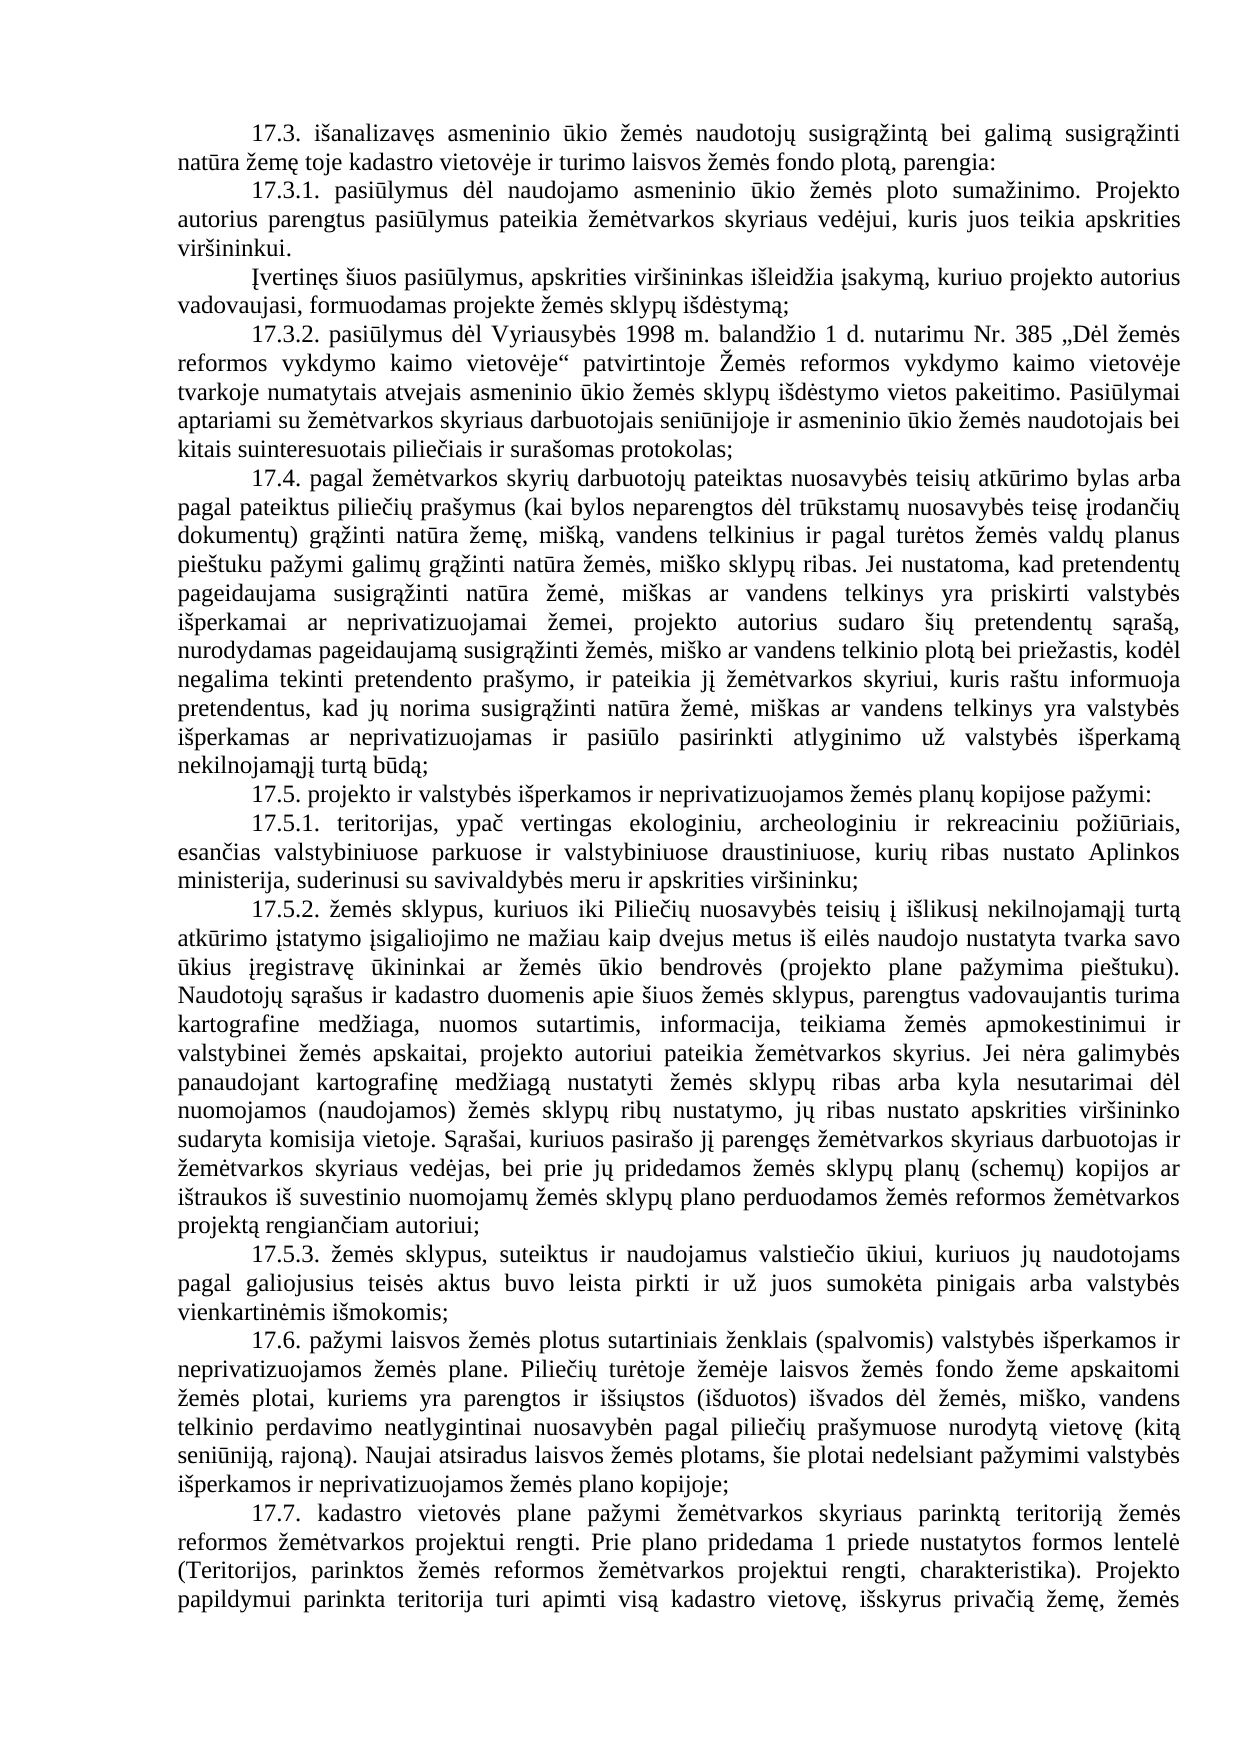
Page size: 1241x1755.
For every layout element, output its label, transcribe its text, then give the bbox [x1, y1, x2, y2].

text 17.5.1. teritorijas, ypač vertingas ekologiniu, archeologiniu ir rekreaciniu požiūriais, esančias valstybiniuose parkuose ir valstybiniuose draustiniuose, kurių ribas nustato Aplinkos ministerija, suderinusi su savivaldybės meru ir apskrities viršininku; [177, 808, 1181, 894]
text 17.4. pagal žemėtvarkos skyrių darbuotojų pateiktas nuosavybės teisių atkūrimo bylas arba pagal pateiktus piliečių prašymus (kai bylos neparengtos dėl trūkstamų nuosavybės teisę įrodančių dokumentų) grąžinti natūra žemę, mišką, vandens telkinius ir pagal turėtos žemės valdų planus pieštuku pažymi galimų grąžinti natūra žemės, miško sklypų ribas. Jei nustatoma, kad pretendentų pageidaujama susigrąžinti natūra žemė, miškas ar vandens telkinys yra priskirti valstybės išperkamai ar neprivatizuojamai žemei, projekto autorius sudaro šių pretendentų sąrašą, nurodydamas pageidaujamą susigrąžinti žemės, miško ar vandens telkinio plotą bei priežastis, kodėl negalima tekinti pretendento prašymo, ir pateikia jį žemėtvarkos skyriui, kuris raštu informuoja pretendentus, kad jų norima susigrąžinti natūra žemė, miškas ar vandens telkinys yra valstybės išperkamas ar neprivatizuojamas ir pasiūlo pasirinkti atlyginimo už valstybės išperkamą nekilnojamąjį turtą būdą; [177, 463, 1181, 779]
text 17.6. pažymi laisvos žemės plotus sutartiniais ženklais (spalvomis) valstybės išperkamos ir neprivatizuojamos žemės plane. Piliečių turėtoje žemėje laisvos žemės fondo žeme apskaitomi žemės plotai, kuriems yra parengtos ir išsiųstos (išduotos) išvados dėl žemės, miško, vandens telkinio perdavimo neatlygintinai nuosavybėn pagal piliečių prašymuose nurodytą vietovę (kitą seniūniją, rajoną). Naujai atsiradus laisvos žemės plotams, šie plotai nedelsiant pažymimi valstybės išperkamos ir neprivatizuojamos žemės plano kopijoje; [177, 1326, 1181, 1498]
text 17.3.2. pasiūlymus dėl Vyriausybės 1998 m. balandžio 1 d. nutarimu Nr. 385 „Dėl žemės reformos vykdymo kaimo vietovėje“ patvirtintoje Žemės reformos vykdymo kaimo vietovėje tvarkoje numatytais atvejais asmeninio ūkio žemės sklypų išdėstymo vietos pakeitimo. Pasiūlymai aptariami su žemėtvarkos skyriaus darbuotojais seniūnijoje ir asmeninio ūkio žemės naudotojais bei kitais suinteresuotais piliečiais ir surašomas protokolas; [177, 319, 1181, 463]
text 17.7. kadastro vietovės plane pažymi žemėtvarkos skyriaus parinktą teritoriją žemės reformos žemėtvarkos projektui rengti. Prie plano pridedama 1 priede nustatytos formos lentelė (Teritorijos, parinktos žemės reformos žemėtvarkos projektui rengti, charakteristika). Projekto papildymui parinkta teritorija turi apimti visą kadastro vietovę, išskyrus privačią žemę, žemės [177, 1498, 1181, 1613]
text 17.5.2. žemės sklypus, kuriuos iki Piliečių nuosavybės teisių į išlikusį nekilnojamąjį turtą atkūrimo įstatymo įsigaliojimo ne mažiau kaip dvejus metus iš eilės naudojo nustatyta tvarka savo ūkius įregistravę ūkininkai ar žemės ūkio bendrovės (projekto plane pažymima pieštuku). Naudotojų sąrašus ir kadastro duomenis apie šiuos žemės sklypus, parengtus vadovaujantis turima kartografine medžiaga, nuomos sutartimis, informacija, teikiama žemės apmokestinimui ir valstybinei žemės apskaitai, projekto autoriui pateikia žemėtvarkos skyrius. Jei nėra galimybės panaudojant kartografinę medžiagą nustatyti žemės sklypų ribas arba kyla nesutarimai dėl nuomojamos (naudojamos) žemės sklypų ribų nustatymo, jų ribas nustato apskrities viršininko sudaryta komisija vietoje. Sąrašai, kuriuos pasirašo jį parengęs žemėtvarkos skyriaus darbuotojas ir žemėtvarkos skyriaus vedėjas, bei prie jų pridedamos žemės sklypų planų (schemų) kopijos ar ištraukos iš suvestinio nuomojamų žemės sklypų plano perduodamos žemės reformos žemėtvarkos projektą rengiančiam autoriui; [177, 894, 1181, 1239]
text Įvertinęs šiuos pasiūlymus, apskrities viršininkas išleidžia įsakymą, kuriuo projekto autorius vadovaujasi, formuodamas projekte žemės sklypų išdėstymą; [177, 262, 1181, 319]
text 17.3.1. pasiūlymus dėl naudojamo asmeninio ūkio žemės ploto sumažinimo. Projekto autorius parengtus pasiūlymus pateikia žemėtvarkos skyriaus vedėjui, kuris juos teikia apskrities viršininkui. [177, 176, 1181, 262]
text 17.3. išanalizavęs asmeninio ūkio žemės naudotojų susigrąžintą bei galimą susigrąžinti natūra žemę toje kadastro vietovėje ir turimo laisvos žemės fondo plotą, parengia: [177, 118, 1181, 176]
text 17.5. projekto ir valstybės išperkamos ir neprivatizuojamos žemės planų kopijose pažymi: [177, 779, 1181, 808]
text 17.5.3. žemės sklypus, suteiktus ir naudojamus valstiečio ūkiui, kuriuos jų naudotojams pagal galiojusius teisės aktus buvo leista pirkti ir už juos sumokėta pinigais arba valstybės vienkartinėmis išmokomis; [177, 1239, 1181, 1326]
